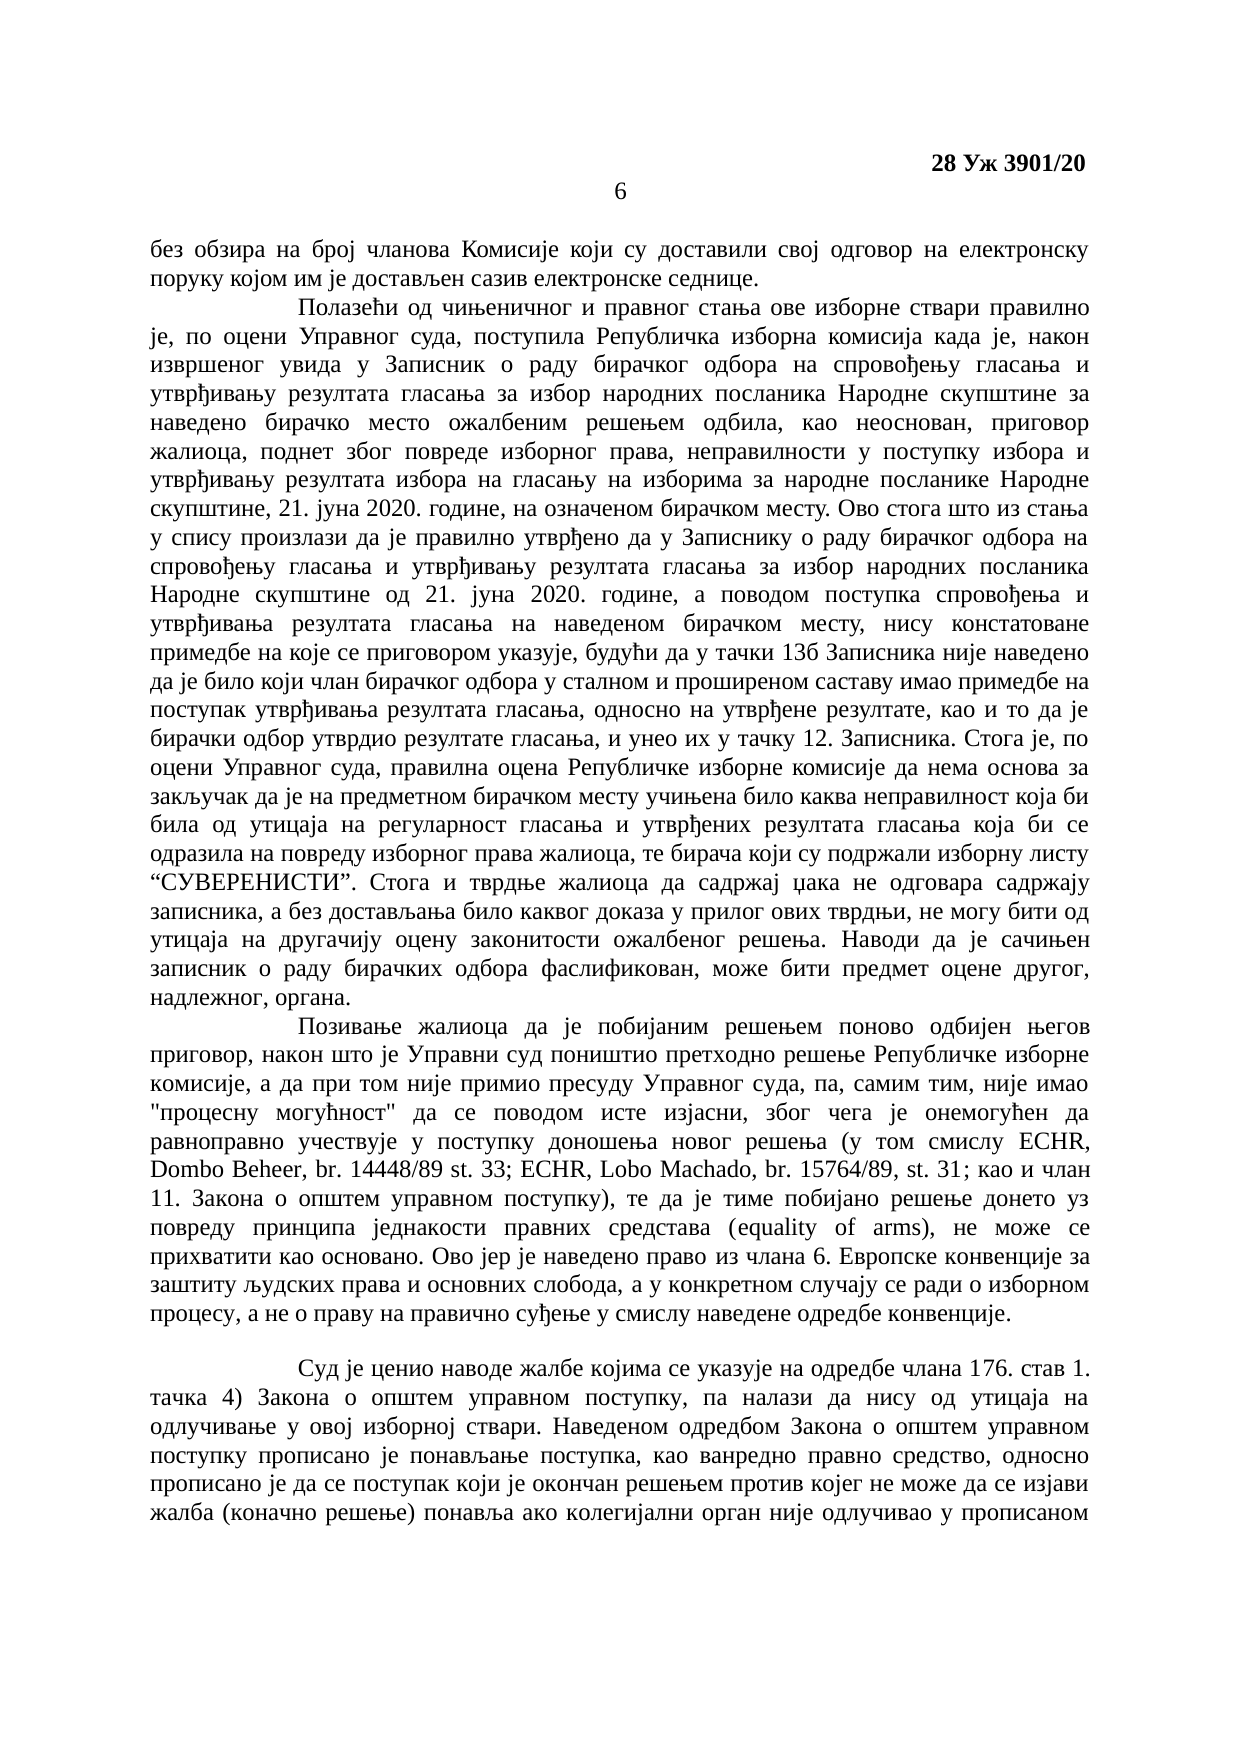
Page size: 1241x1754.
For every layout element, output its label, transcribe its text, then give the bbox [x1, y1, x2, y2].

text Полазећи од чињеничног и правног стања ове изборне ствари правилно је, по оцени Управног суда, поступила Републичка изборна комисија када је, након извршеног увида у Записник о раду бирачког одбора на спровођењу гласања и утврђивању резултата гласања за избор народних посланика Народне скупштине за наведено бирачко место ожалбеним решењем одбила, као неоснован, приговор жалиоца, поднет због повреде изборног права, неправилности у поступку избора и утврђивању резултата избора на гласању на изборима за народне посланике Народне скупштине, 21. јуна 2020. године, на означеном бирачком месту. Ово стога што из стања у спису произлази да је правилно утврђено да у Записнику о раду бирачког одбора на спровођењу гласања и утврђивању резултата гласања за избор народних посланика Народне скупштине од 21. јуна 2020. године, а поводом поступка спровођења и утврђивања резултата гласања на наведеном бирачком месту, нису констатоване примедбе на које се приговором указује, будући да у тачки 13б Записника није наведено да је било који члан бирачког одбора у сталном и проширеном саставу имао примедбе на поступак утврђивања резултата гласања, односно на утврђене резултате, као и то да је бирачки одбор утврдио резултате гласања, и унео их у тачку 12. Записника. Стога је, по оцени Управног суда, правилна оцена Републичке изборне комисије да нема основа за закључак да је на предметном бирачком месту учињена било каква неправилност која би била од утицаја на регуларност гласања и утврђених резултата гласања која би се одразила на повреду изборног права жалиоца, те бирача који су подржали изборну листу “СУВЕРЕНИСТИ”. Стога и тврдње жалиоца да садржај џака не одговара садржају записника, а без достављања било каквог доказа у прилог ових тврдњи, не могу бити од утицаја на другачију оцену законитости ожалбеног решења. Наводи да је сачињен записник о раду бирачких одбора фаслификован, може бити предмет оцене другог, надлежног, органа. [150, 292, 1091, 1011]
text Позивање жалиоца да је побијаним решењем поново одбијен његов приговор, након што је Управни суд поништио претходно решење Републичке изборне комисије, а да при том није примио пресуду Управног суда, па, самим тим, није имао "процесну могућност" да се поводом исте изјасни, због чега је онемогућен да равноправно учествује у поступку доношења новог решења (у том смислу ECHR, Dombo Beheer, br. 14448/89 st. 33; ECHR, Lobo Machado, br. 15764/89, st. 31; као и члан 11. Закона о општем управном поступку), те да је тиме побијано решење донето уз повреду принципа једнакости правних средстава (equality of arms), не може се прихватити као основано. Ово јер је наведено право из члана 6. Европске конвенције за заштиту људских права и основних слобода, а у конкретном случају се ради о изборном процесу, а не о праву на правично суђење у смислу наведене одредбе конвенције. [150, 1011, 1091, 1327]
text без обзира на број чланова Комисије који су доставили свој одговор на електронску поруку којом им је достављен сазив електронске седнице. [150, 234, 1091, 292]
text Суд је ценио наводе жалбе којима се указује на одредбе члана 176. став 1. тачка 4) Закона о општем управном поступку, па налази да нису од утицаја на одлучивање у овој изборној ствари. Наведеном одредбом Закона о општем управном поступку прописано је понављање поступка, као ванредно правно средство, односно прописано је да се поступак који је окончан решењем против којег не може да се изјави жалба (коначно решење) понавља ако колегијални орган није одлучивао у прописаном [150, 1353, 1091, 1526]
